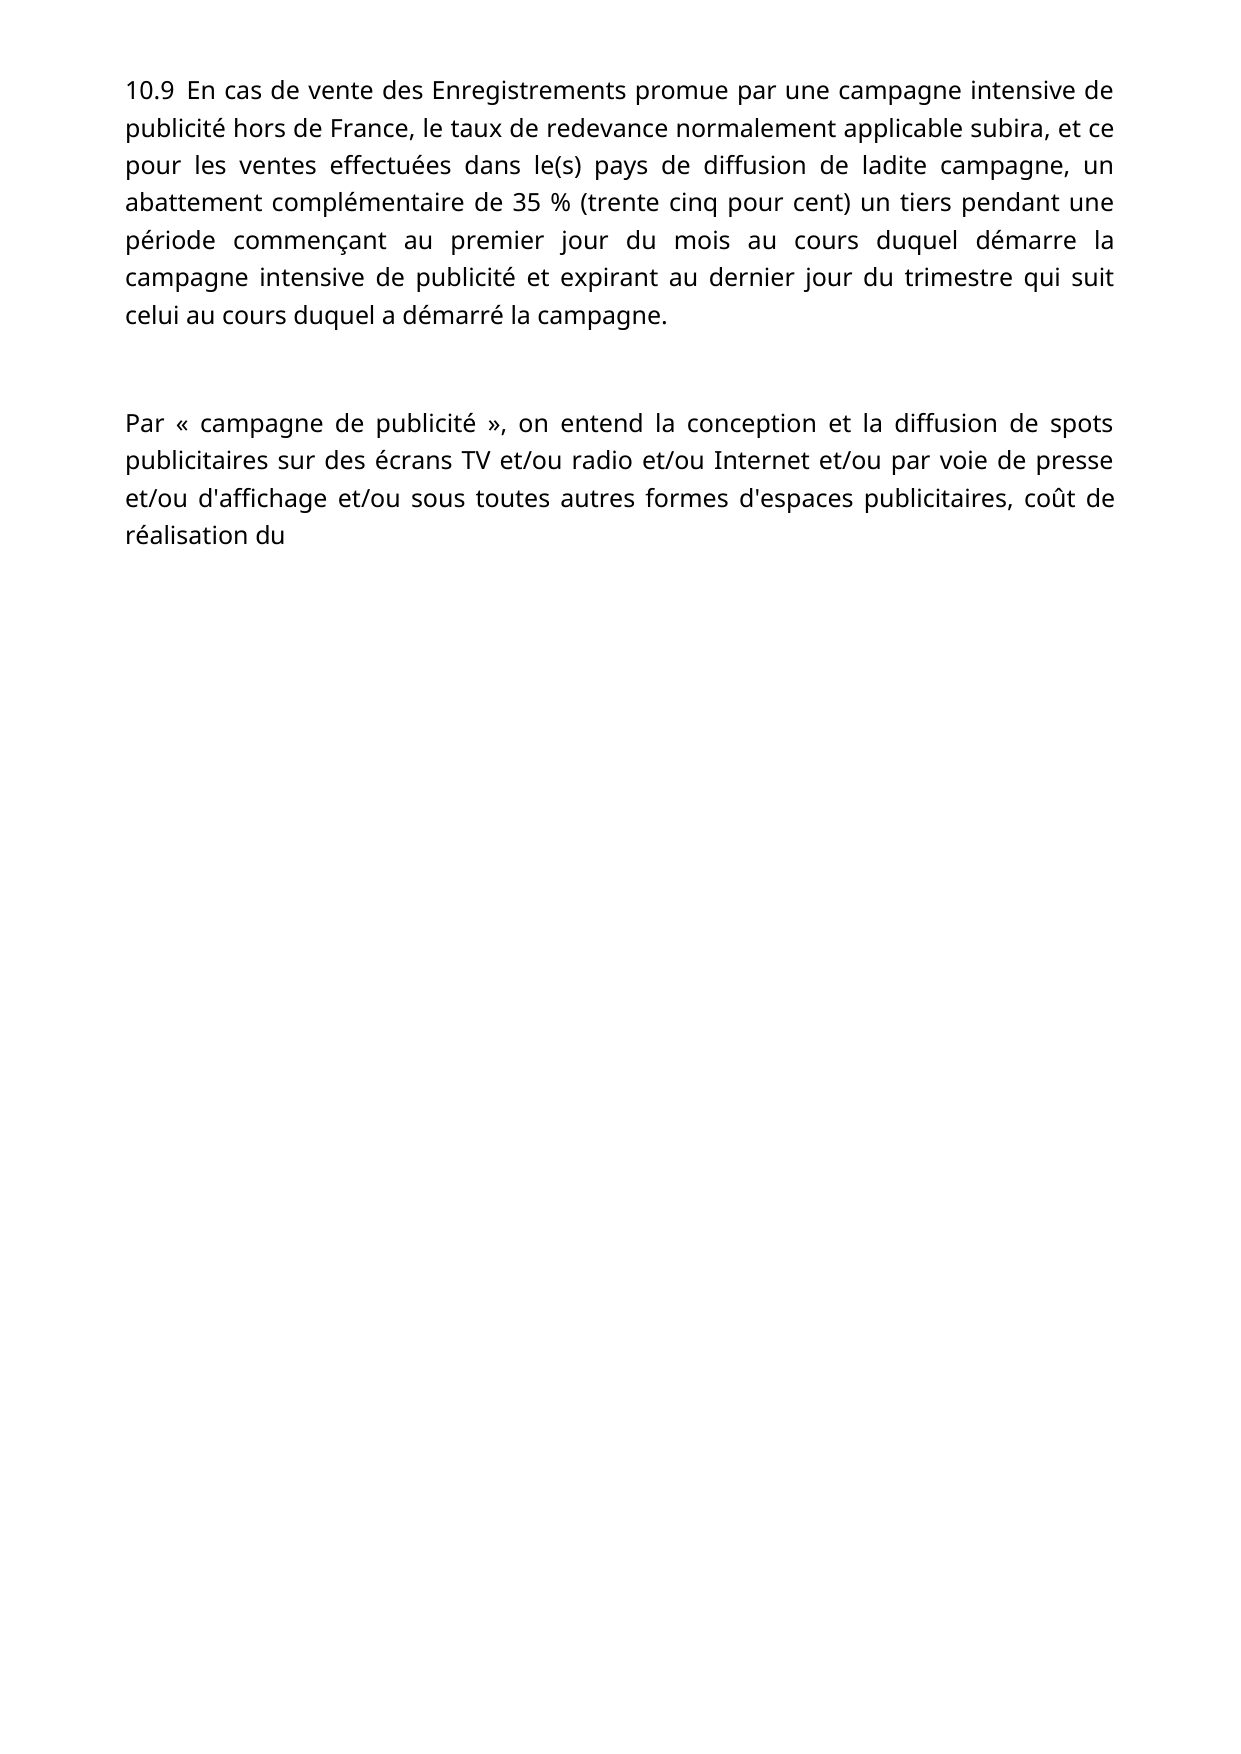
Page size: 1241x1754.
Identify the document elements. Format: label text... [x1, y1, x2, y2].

list En cas de vente des Enregistrements promue par une campagne intensive de publicité hors de France, le taux de redevance normalement applicable subira, et ce pour les ventes effectuées dans le(s) pays de diffusion de ladite campagne, un abattement complémentaire de 35 % (trente cinq pour cent) un tiers pendant une période commençant au premier jour du mois au cours duquel démarre la campagne intensive de publicité et expirant au dernier jour du trimestre qui suit celui au cours duquel a démarré la campagne. [125, 73, 1115, 331]
text Par « campagne de publicité », on entend la conception et la diffusion de spots publicitaires sur des écrans TV et/ou radio et/ou Internet et/ou par voie de presse et/ou d'affichage et/ou sous toutes autres formes d'espaces publicitaires, coût de réalisation du [125, 405, 1115, 552]
